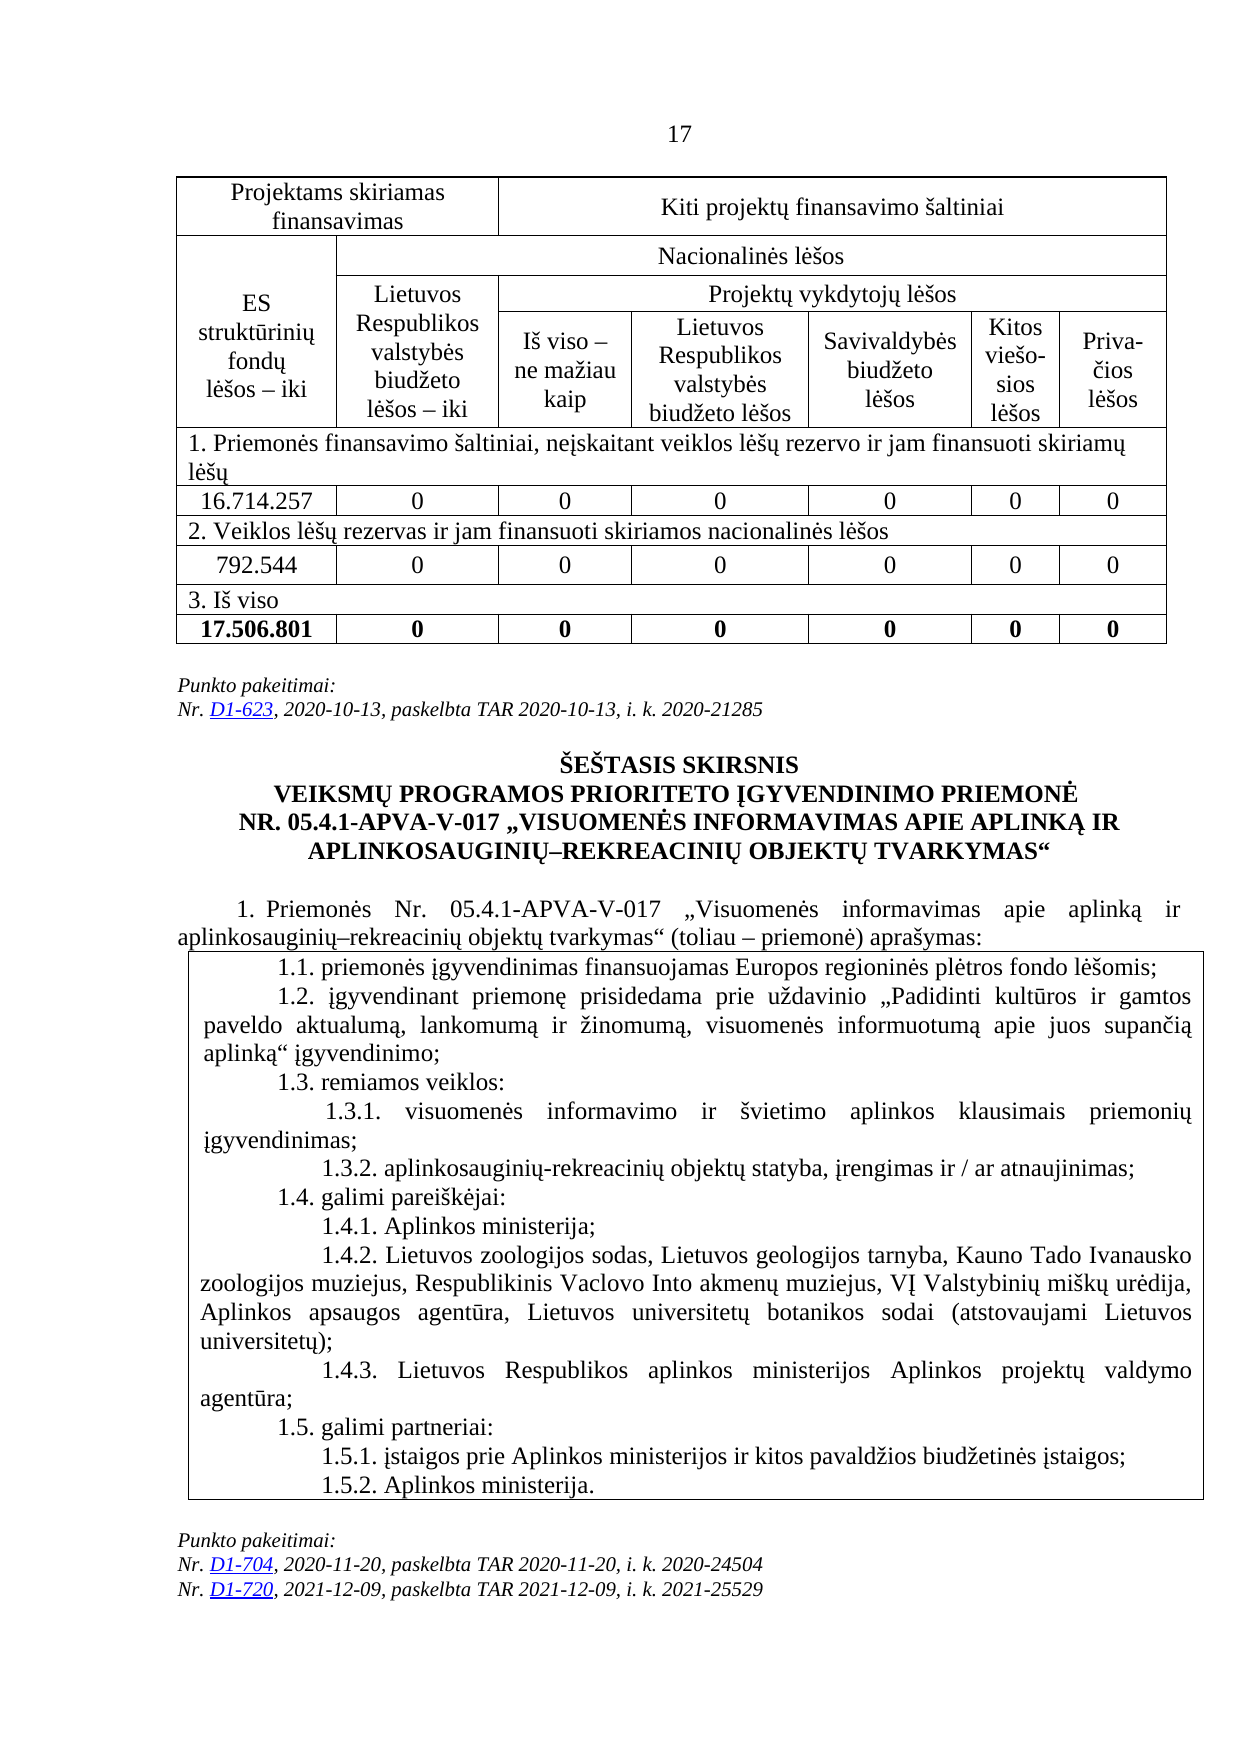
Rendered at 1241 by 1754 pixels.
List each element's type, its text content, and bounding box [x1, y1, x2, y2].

table_cell 0 [632, 615, 808, 643]
table_cell Lietuvos Respublikos valstybės biudžeto lėšos [632, 312, 808, 427]
table_cell 17.506.801 [177, 615, 336, 643]
table_cell 3. Iš viso [177, 585, 1166, 613]
table_header 1.1. priemonės įgyvendinimas finansuojamas Europos regioninės plėtros fondo lėšomis; [189, 952, 1203, 981]
table_cell 0 [1060, 486, 1166, 515]
table_header Kiti projektų finansavimo šaltiniai [499, 178, 1166, 235]
table_cell 0 [499, 546, 631, 584]
table_cell 0 [809, 486, 971, 515]
table_cell 0 [337, 546, 498, 584]
table_cell 0 [1060, 615, 1166, 643]
table_cell 0 [809, 546, 971, 584]
table_cell 0 [972, 615, 1059, 643]
table_cell Lietuvos Respublikos valstybės biudžeto lėšos – iki [337, 276, 498, 427]
table_cell 0 [632, 486, 808, 515]
table_cell Nacionalinės lėšos [337, 236, 1166, 275]
table_cell Savivaldybės biudžeto lėšos [809, 312, 971, 427]
table_cell 0 [632, 546, 808, 584]
text VEIKSMŲ PROGRAMOS PRIORITETO ĮGYVENDINIMO PRIEMONĖ NR. 05.4.1-APVA-V-017 „VISUOMENĖS INFORMAVIMAS APIE APLINKĄ IR APLINKOSAUGINIŲ–REKREACINIŲ OBJEKTŲ TVARKYMAS“ [177, 779, 1181, 865]
text Punkto pakeitimai: [177, 1528, 1181, 1552]
table_cell Projektų vykdytojų lėšos [499, 276, 1166, 311]
table_cell 2. Veiklos lėšų rezervas ir jam finansuoti skiriamos nacionalinės lėšos [177, 516, 1166, 545]
table_cell ES struktūrinių fondų lėšos – iki [177, 236, 336, 427]
table_cell 1. Priemonės finansavimo šaltiniai, neįskaitant veiklos lėšų rezervo ir jam finansuoti skiriamų lėšų [177, 428, 1166, 485]
text Nr. D1-704, 2020-11-20, paskelbta TAR 2020-11-20, i. k. 2020-24504 [177, 1552, 1181, 1576]
text ŠEŠTASIS SKIRSNIS [177, 750, 1181, 779]
table_cell 1.2. įgyvendinant priemonę prisidedama prie uždavinio „Padidinti kultūros ir gamtos paveldo aktualumą, lankomumą ir žinomumą, visuomenės informuotumą apie juos supančią aplinką“ įgyvendinimo; [189, 981, 1203, 1067]
table_cell 0 [1060, 546, 1166, 584]
table_cell Iš viso – ne mažiau kaip [499, 312, 631, 427]
table_cell 0 [337, 615, 498, 643]
text Nr. D1-720, 2021-12-09, paskelbta TAR 2021-12-09, i. k. 2021-25529 [177, 1576, 1181, 1601]
table_cell 0 [499, 486, 631, 515]
table_header Projektams skiriamas finansavimas [177, 178, 498, 235]
table_cell Kitos viešo-sios lėšos [972, 312, 1059, 427]
table_cell 0 [972, 546, 1059, 584]
table_cell Priva-čios lėšos [1060, 312, 1166, 427]
table_cell 0 [499, 615, 631, 643]
table_cell 0 [809, 615, 971, 643]
text Punkto pakeitimai: [177, 673, 1181, 697]
table_cell 0 [972, 486, 1059, 515]
text 1. Priemonės Nr. 05.4.1-APVA-V-017 „Visuomenės informavimas apie aplinką ir aplinkosauginių–rekreacinių objektų tvarkymas“ (toliau – priemonė) aprašymas: [177, 894, 1181, 951]
table_cell 0 [337, 486, 498, 515]
table_cell 1.3. remiamos veiklos: 1.3.1. visuomenės informavimo ir švietimo aplinkos klausimais priemonių įgyvendinimas; 1.3.2. aplinkosauginių-rekreacinių objektų statyba, įrengimas ir / ar atnaujinimas; [189, 1067, 1203, 1182]
text Nr. D1-623, 2020-10-13, paskelbta TAR 2020-10-13, i. k. 2020-21285 [177, 697, 1181, 721]
table_cell 1.4. galimi pareiškėjai: 1.4.1. Aplinkos ministerija; 1.4.2. Lietuvos zoologijos sodas, Lietuvos geologijos tarnyba, Kauno Tado Ivanausko zoologijos muziejus, Respublikinis Vaclovo Into akmenų muziejus, VĮ Valstybinių miškų urėdija, Aplinkos apsaugos agentūra, Lietuvos universitetų botanikos sodai (atstovaujami Lietuvos universitetų); 1.4.3. Lietuvos Respublikos aplinkos ministerijos Aplinkos projektų valdymo agentūra; 1.5. galimi partneriai: 1.5.1. įstaigos prie Aplinkos ministerijos ir kitos pavaldžios biudžetinės įstaigos; 1.5.2. Aplinkos ministerija. [189, 1182, 1203, 1498]
table_cell 16.714.257 [177, 486, 336, 515]
table_cell 792.544 [177, 546, 336, 584]
